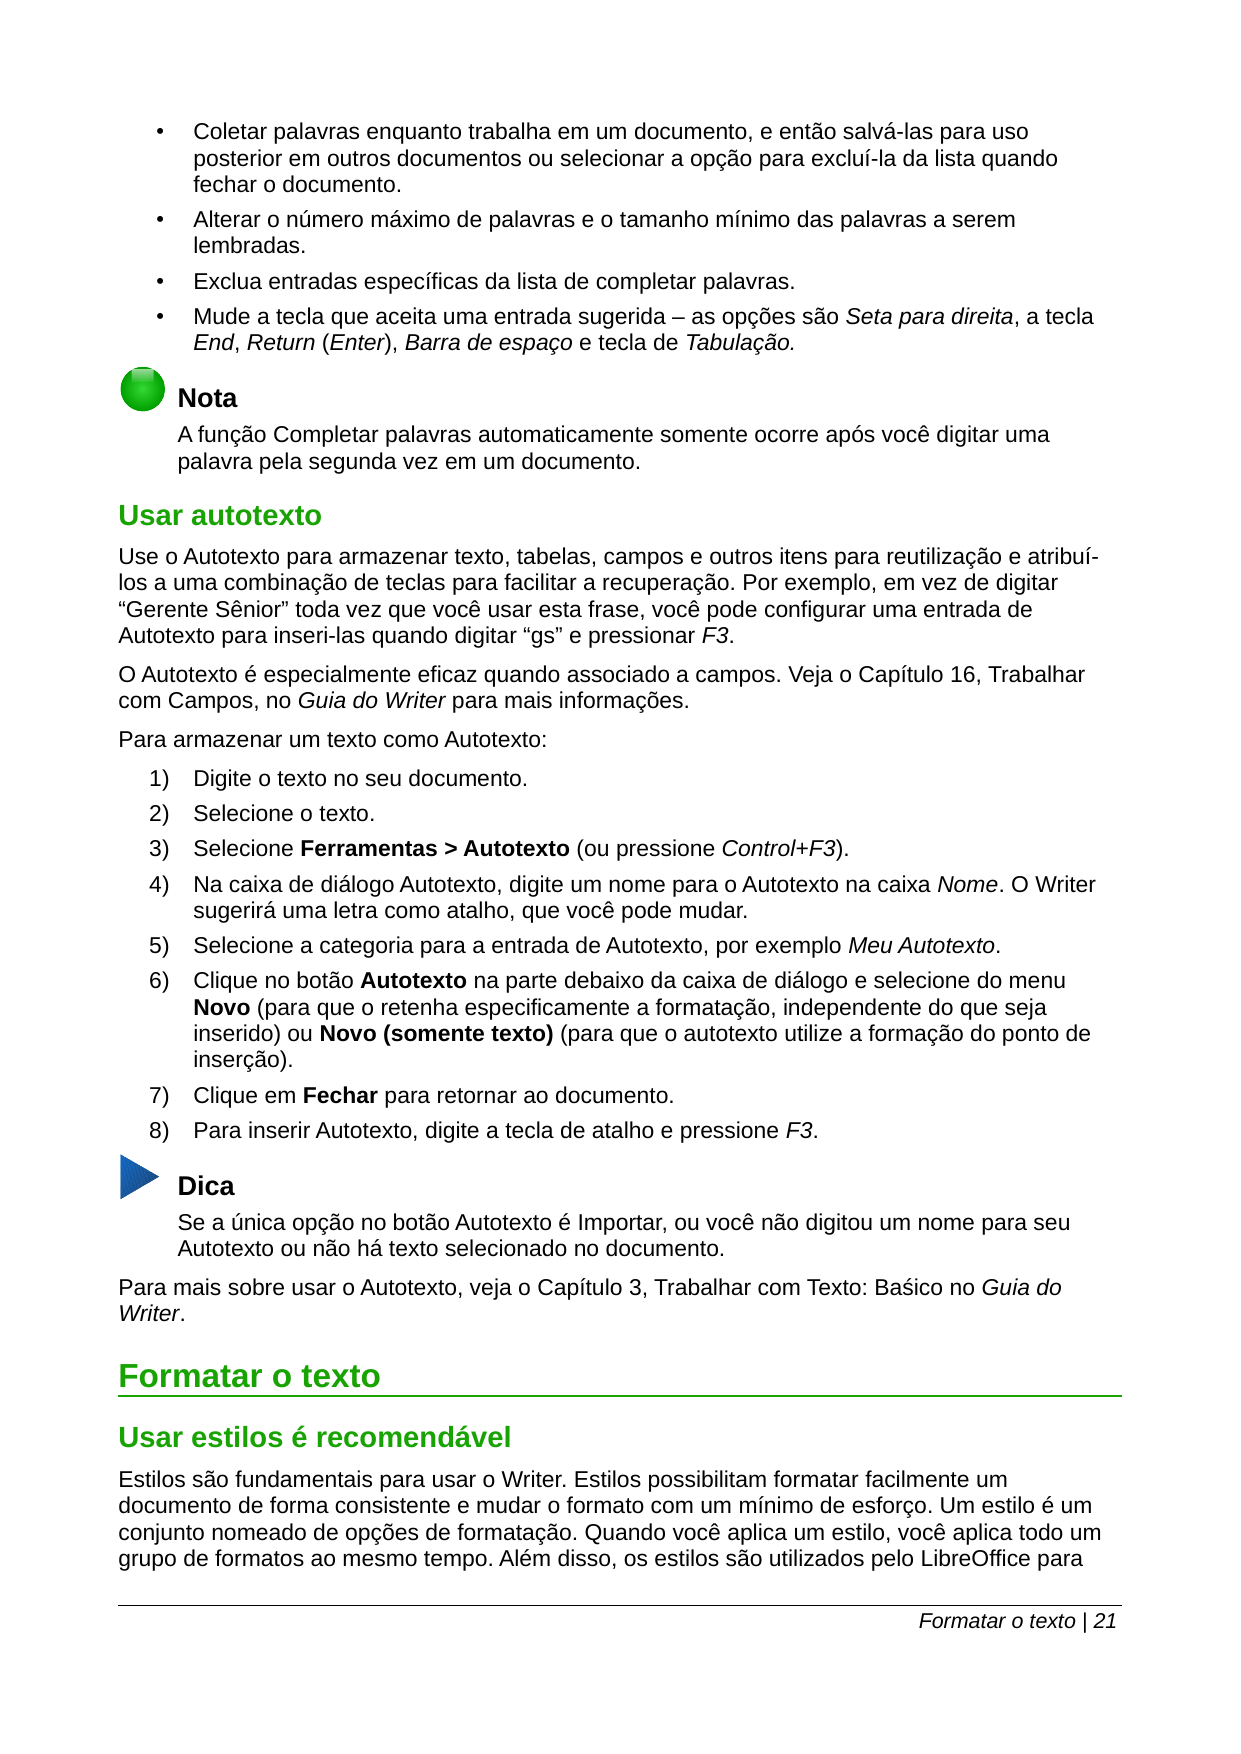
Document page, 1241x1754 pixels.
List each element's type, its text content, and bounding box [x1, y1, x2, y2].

list Clique no botão Autotexto na parte debaixo da caixa de diálogo e selecione do menu Novo (para que o retenha especificamente a formatação, independente do que seja inserido) ou Novo (somente texto) (para que o autotexto utilize a formação do ponto de inserção). [169, 967, 1122, 1073]
text Estilos são fundamentais para usar o Writer. Estilos possibilitam formatar facilmente um documento de forma consistente e mudar o formato com um mínimo de esforço. Um estilo é um conjunto nomeado de opções de formatação. Quando você aplica um estilo, você aplica todo um grupo de formatos ao mesmo tempo. Além disso, os estilos são utilizados pelo LibreOffice para [118, 1466, 1122, 1571]
list Selecione a categoria para a entrada de Autotexto, por exemplo Meu Autotexto. [169, 932, 1122, 958]
text Se a única opção no botão Autotexto é Importar, ou você não digitou um nome para seu Autotexto ou não há texto selecionado no documento. [177, 1209, 1122, 1262]
list Mude a tecla que aceita uma entrada sugerida – as opções são Seta para direita, a tecla End, Return (Enter), Barra de espaço e tecla de Tabulação. [156, 303, 1122, 356]
list Coletar palavras enquanto trabalha em um documento, e então salvá-las para uso posterior em outros documentos ou selecionar a opção para excluí-la da lista quando fechar o documento. [156, 118, 1122, 197]
text Para armazenar um texto como Autotexto: [118, 726, 1122, 752]
subtitle Usar autotexto [118, 498, 1122, 531]
subtitle Dica [118, 1152, 1122, 1201]
list Alterar o número máximo de palavras e o tamanho mínimo das palavras a serem lembradas. [156, 206, 1122, 259]
subtitle Formatar o texto [118, 1356, 1122, 1395]
text O Autotexto é especialmente eficaz quando associado a campos. Veja o Capítulo 16, Trabalhar com Campos, no Guia do Writer para mais informações. [118, 661, 1122, 713]
list Na caixa de diálogo Autotexto, digite um nome para o Autotexto na caixa Nome. O Writer sugerirá uma letra como atalho, que você pode mudar. [169, 871, 1122, 923]
list Selecione o texto. [169, 800, 1122, 826]
text Para mais sobre usar o Autotexto, veja o Capítulo 3, Trabalhar com Texto: Baśico no Guia do Writer. [118, 1274, 1122, 1327]
list Exclua entradas específicas da lista de completar palavras. [156, 268, 1122, 294]
list Digite o texto no seu documento. [169, 765, 1122, 791]
subtitle Usar estilos é recomendável [118, 1420, 1122, 1454]
text Use o Autotexto para armazenar texto, tabelas, campos e outros itens para reutilização e atribuí-los a uma combinação de teclas para facilitar a recuperação. Por exemplo, em vez de digitar “Gerente Sênior” toda vez que você usar esta frase, você pode configurar uma entrada de Autotexto para inseri-las quando digitar “gs” e pressionar F3. [118, 543, 1122, 648]
subtitle Nota [118, 364, 1122, 414]
list Clique em Fechar para retornar ao documento. [169, 1082, 1122, 1108]
list Para inserir Autotexto, digite a tecla de atalho e pressione F3. [169, 1117, 1122, 1143]
list Selecione Ferramentas > Autotexto (ou pressione Control+F3). [169, 835, 1122, 862]
text A função Completar palavras automaticamente somente ocorre após você digitar uma palavra pela segunda vez em um documento. [177, 421, 1122, 474]
